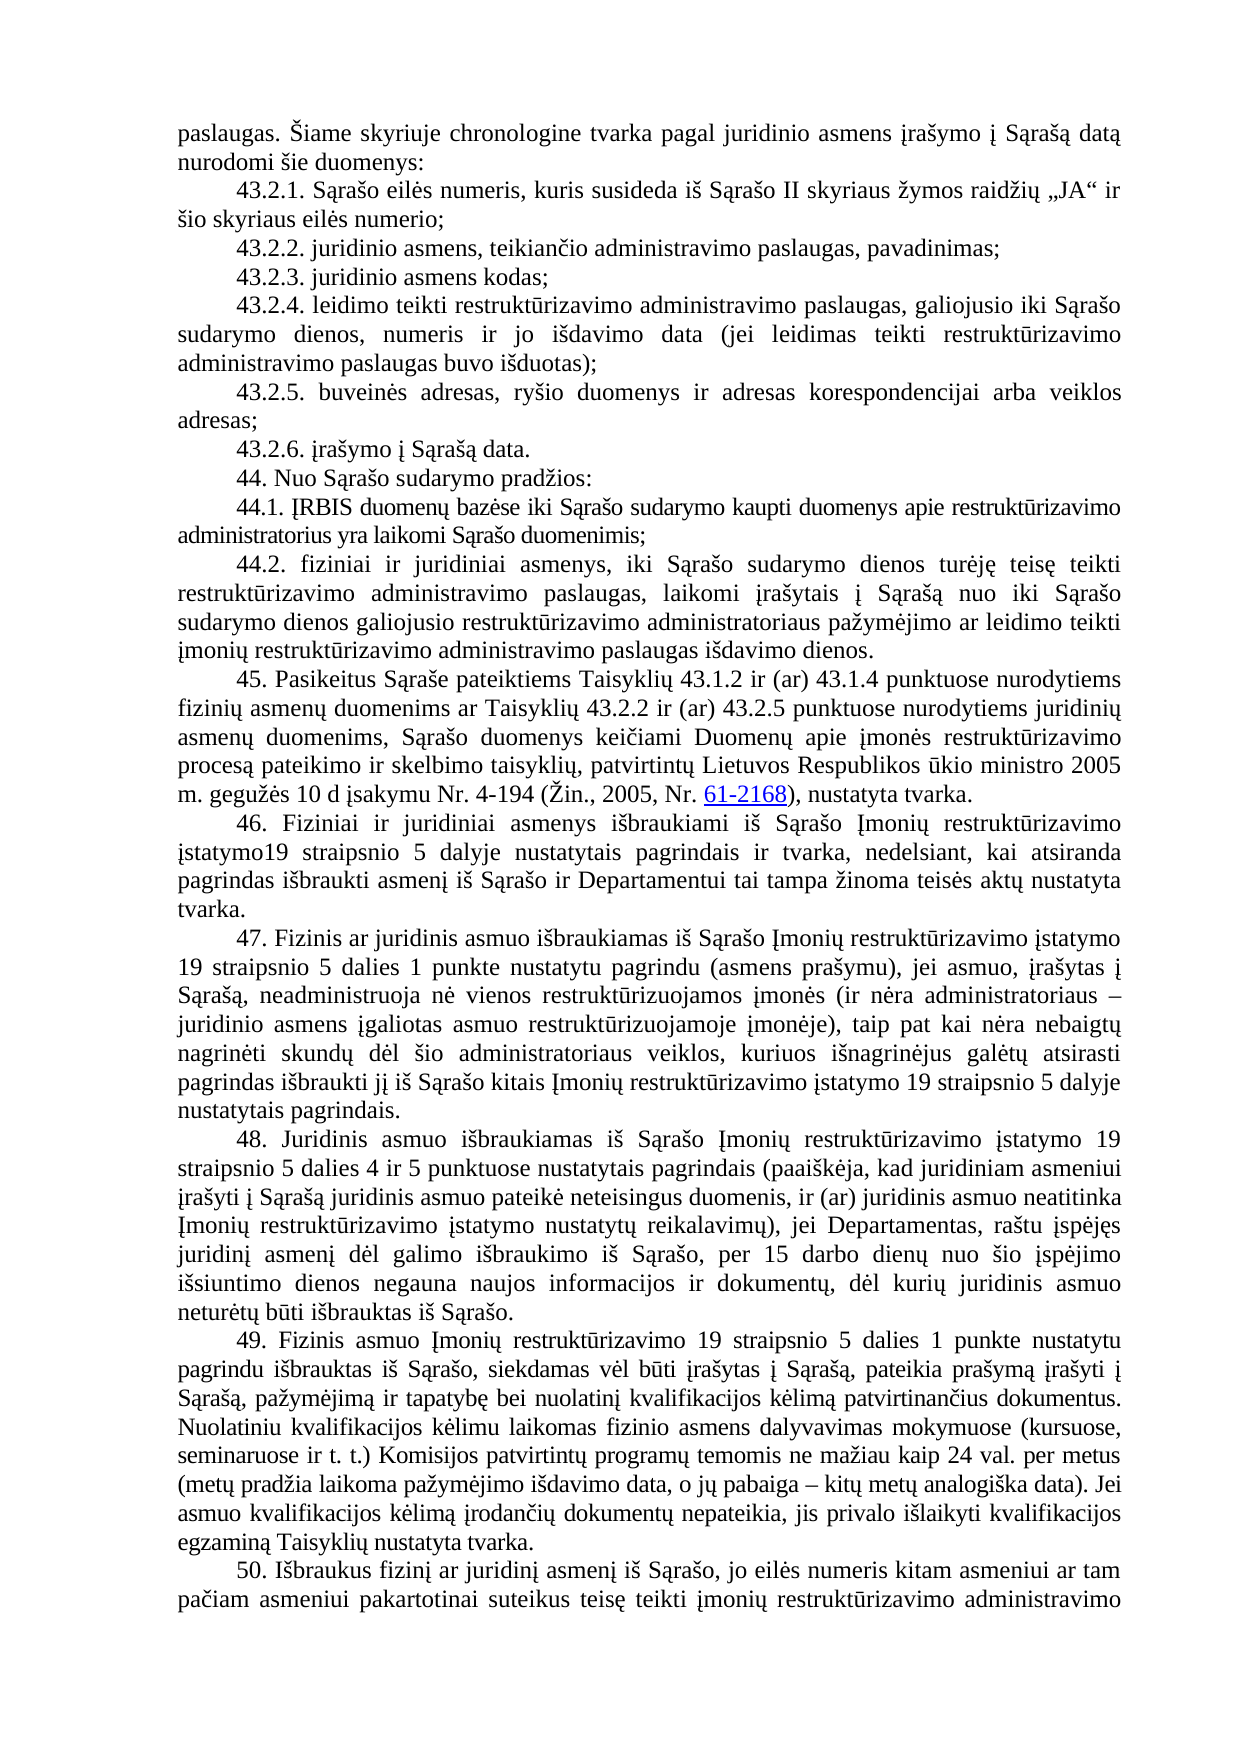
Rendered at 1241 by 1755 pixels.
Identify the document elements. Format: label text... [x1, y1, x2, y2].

text 48. Juridinis asmuo išbraukiamas iš Sąrašo Įmonių restruktūrizavimo įstatymo 19 straipsnio 5 dalies 4 ir 5 punktuose nustatytais pagrindais (paaiškėja, kad juridiniam asmeniui įrašyti į Sąrašą juridinis asmuo pateikė neteisingus duomenis, ir (ar) juridinis asmuo neatitinka Įmonių restruktūrizavimo įstatymo nustatytų reikalavimų), jei Departamentas, raštu įspėjęs juridinį asmenį dėl galimo išbraukimo iš Sąrašo, per 15 darbo dienų nuo šio įspėjimo išsiuntimo dienos negauna naujos informacijos ir dokumentų, dėl kurių juridinis asmuo neturėtų būti išbrauktas iš Sąrašo. [177, 1124, 1122, 1326]
text 43.2.5. buveinės adresas, ryšio duomenys ir adresas korespondencijai arba veiklos adresas; [177, 377, 1122, 434]
text 43.2.1. Sąrašo eilės numeris, kuris susideda iš Sąrašo II skyriaus žymos raidžių „JA“ ir šio skyriaus eilės numerio; [177, 176, 1122, 233]
text 50. Išbraukus fizinį ar juridinį asmenį iš Sąrašo, jo eilės numeris kitam asmeniui ar tam pačiam asmeniui pakartotinai suteikus teisę teikti įmonių restruktūrizavimo administravimo [177, 1556, 1122, 1613]
text 44. Nuo Sąrašo sudarymo pradžios: [177, 463, 1122, 492]
text 47. Fizinis ar juridinis asmuo išbraukiamas iš Sąrašo Įmonių restruktūrizavimo įstatymo 19 straipsnio 5 dalies 1 punkte nustatytu pagrindu (asmens prašymu), jei asmuo, įrašytas į Sąrašą, neadministruoja nė vienos restruktūrizuojamos įmonės (ir nėra administratoriaus – juridinio asmens įgaliotas asmuo restruktūrizuojamoje įmonėje), taip pat kai nėra nebaigtų nagrinėti skundų dėl šio administratoriaus veiklos, kuriuos išnagrinėjus galėtų atsirasti pagrindas išbraukti jį iš Sąrašo kitais Įmonių restruktūrizavimo įstatymo 19 straipsnio 5 dalyje nustatytais pagrindais. [177, 923, 1122, 1124]
text 43.2.3. juridinio asmens kodas; [177, 262, 1122, 291]
text 45. Pasikeitus Sąraše pateiktiems Taisyklių 43.1.2 ir (ar) 43.1.4 punktuose nurodytiems fizinių asmenų duomenims ar Taisyklių 43.2.2 ir (ar) 43.2.5 punktuose nurodytiems juridinių asmenų duomenims, Sąrašo duomenys keičiami Duomenų apie įmonės restruktūrizavimo procesą pateikimo ir skelbimo taisyklių, patvirtintų Lietuvos Respublikos ūkio ministro 2005 m. gegužės 10 d įsakymu Nr. 4-194 (Žin., 2005, Nr. 61-2168), nustatyta tvarka. [177, 664, 1122, 808]
text 43.2.6. įrašymo į Sąrašą data. [177, 434, 1122, 463]
text 49. Fizinis asmuo Įmonių restruktūrizavimo 19 straipsnio 5 dalies 1 punkte nustatytu pagrindu išbrauktas iš Sąrašo, siekdamas vėl būti įrašytas į Sąrašą, pateikia prašymą įrašyti į Sąrašą, pažymėjimą ir tapatybę bei nuolatinį kvalifikacijos kėlimą patvirtinančius dokumentus. Nuolatiniu kvalifikacijos kėlimu laikomas fizinio asmens dalyvavimas mokymuose (kursuose, seminaruose ir t. t.) Komisijos patvirtintų programų temomis ne mažiau kaip 24 val. per metus (metų pradžia laikoma pažymėjimo išdavimo data, o jų pabaiga – kitų metų analogiška data). Jei asmuo kvalifikacijos kėlimą įrodančių dokumentų nepateikia, jis privalo išlaikyti kvalifikacijos egzaminą Taisyklių nustatyta tvarka. [177, 1326, 1122, 1556]
text 44.2. fiziniai ir juridiniai asmenys, iki Sąrašo sudarymo dienos turėję teisę teikti restruktūrizavimo administravimo paslaugas, laikomi įrašytais į Sąrašą nuo iki Sąrašo sudarymo dienos galiojusio restruktūrizavimo administratoriaus pažymėjimo ar leidimo teikti įmonių restruktūrizavimo administravimo paslaugas išdavimo dienos. [177, 549, 1122, 664]
text paslaugas. Šiame skyriuje chronologine tvarka pagal juridinio asmens įrašymo į Sąrašą datą nurodomi šie duomenys: [177, 118, 1122, 176]
text 46. Fiziniai ir juridiniai asmenys išbraukiami iš Sąrašo Įmonių restruktūrizavimo įstatymo19 straipsnio 5 dalyje nustatytais pagrindais ir tvarka, nedelsiant, kai atsiranda pagrindas išbraukti asmenį iš Sąrašo ir Departamentui tai tampa žinoma teisės aktų nustatyta tvarka. [177, 808, 1122, 923]
text 44.1. ĮRBIS duomenų bazėse iki Sąrašo sudarymo kaupti duomenys apie restruktūrizavimo administratorius yra laikomi Sąrašo duomenimis; [177, 492, 1122, 549]
text 43.2.2. juridinio asmens, teikiančio administravimo paslaugas, pavadinimas; [177, 233, 1122, 262]
text 43.2.4. leidimo teikti restruktūrizavimo administravimo paslaugas, galiojusio iki Sąrašo sudarymo dienos, numeris ir jo išdavimo data (jei leidimas teikti restruktūrizavimo administravimo paslaugas buvo išduotas); [177, 291, 1122, 377]
